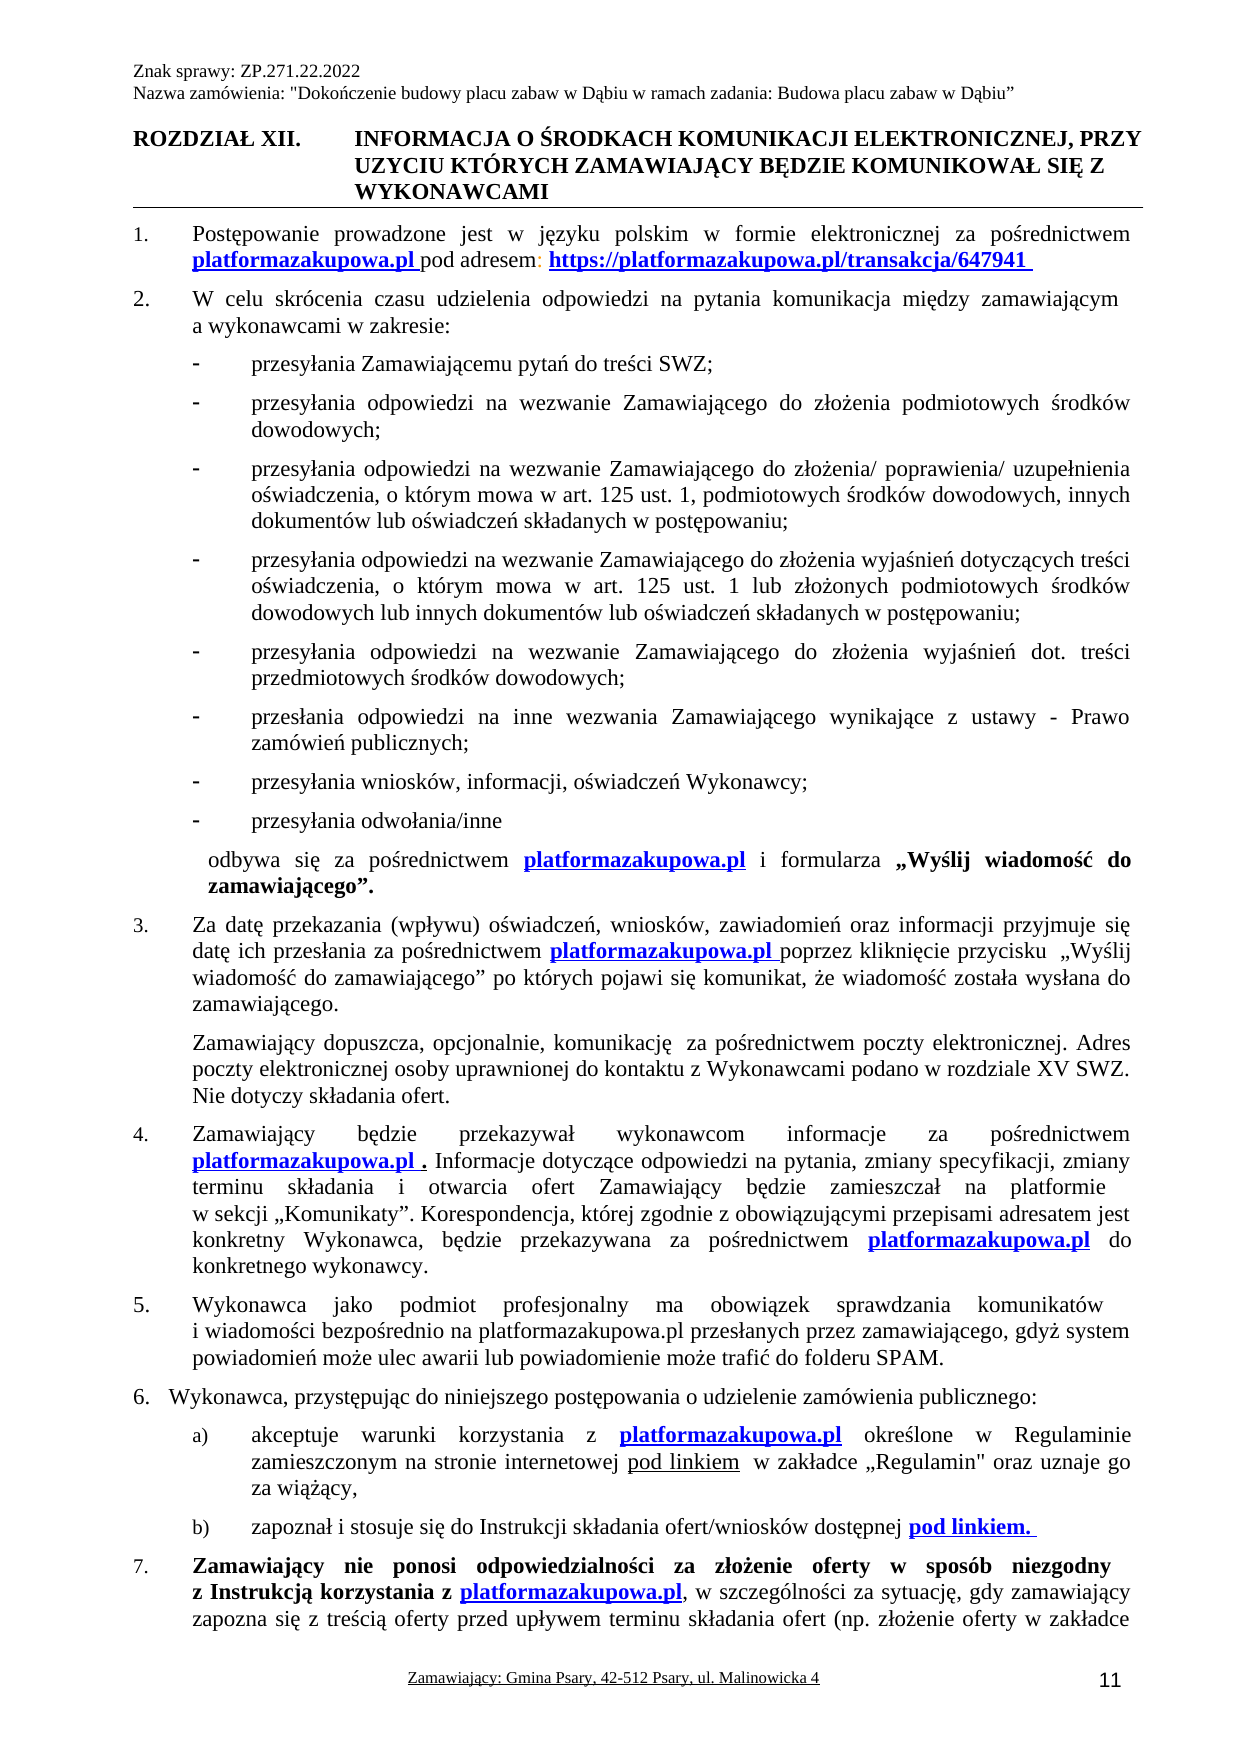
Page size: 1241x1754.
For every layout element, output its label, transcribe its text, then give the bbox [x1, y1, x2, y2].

list akceptuje warunki korzystania z platformazakupowa.pl określone w Regulaminie zamieszczonym na stronie internetowej pod linkiem w zakładce „Regulamin" oraz uznaje go za wiążący, [192, 1422, 1132, 1501]
list przesłania odpowiedzi na inne wezwania Zamawiającego wynikające z ustawy - Prawo zamówień publicznych; [192, 703, 1132, 756]
list zapoznał i stosuje się do Instrukcji składania ofert/wniosków dostępnej pod linkiem. [192, 1513, 1132, 1539]
list Za datę przekazania (wpływu) oświadczeń, wniosków, zawiadomień oraz informacji przyjmuje się datę ich przesłania za pośrednictwem platformazakupowa.pl poprzez kliknięcie przycisku „Wyślij wiadomość do zamawiającego” po których pojawi się komunikat, że wiadomość została wysłana do zamawiającego. [133, 911, 1132, 1016]
list Zamawiający nie ponosi odpowiedzialności za złożenie oferty w sposób niezgodny z Instrukcją korzystania z platformazakupowa.pl, w szczególności za sytuację, gdy zamawiający zapozna się z treścią oferty przed upływem terminu składania ofert (np. złożenie oferty w zakładce [133, 1552, 1132, 1631]
list Zamawiający dopuszcza, opcjonalnie, komunikację za pośrednictwem poczty elektronicznej. Adres poczty elektronicznej osoby uprawnionej do kontaktu z Wykonawcami podano w rozdziale XV SWZ. Nie dotyczy składania ofert. [192, 1029, 1132, 1108]
list Zamawiający będzie przekazywał wykonawcom informacje za pośrednictwem platformazakupowa.pl . Informacje dotyczące odpowiedzi na pytania, zmiany specyfikacji, zmiany terminu składania i otwarcia ofert Zamawiający będzie zamieszczał na platformie w sekcji „Komunikaty”. Korespondencja, której zgodnie z obowiązującymi przepisami adresatem jest konkretny Wykonawca, będzie przekazywana za pośrednictwem platformazakupowa.pl do konkretnego wykonawcy. [133, 1121, 1132, 1279]
list Wykonawca, przystępując do niniejszego postępowania o udzielenie zamówienia publicznego: [133, 1383, 1132, 1409]
list Wykonawca jako podmiot profesjonalny ma obowiązek sprawdzania komunikatów i wiadomości bezpośrednio na platformazakupowa.pl przesłanych przez zamawiającego, gdyż system powiadomień może ulec awarii lub powiadomienie może trafić do folderu SPAM. [133, 1291, 1132, 1370]
list Postępowanie prowadzone jest w języku polskim w formie elektronicznej za pośrednictwem platformazakupowa.pl pod adresem: https://platformazakupowa.pl/transakcja/647941 [133, 220, 1132, 273]
list przesyłania odpowiedzi na wezwanie Zamawiającego do złożenia/ poprawienia/ uzupełnienia oświadczenia, o którym mowa w art. 125 ust. 1, podmiotowych środków dowodowych, innych dokumentów lub oświadczeń składanych w postępowaniu; [192, 454, 1132, 534]
text odbywa się za pośrednictwem platformazakupowa.pl i formularza „Wyślij wiadomość do zamawiającego”. [208, 846, 1132, 898]
list W celu skrócenia czasu udzielenia odpowiedzi na pytania komunikacja między zamawiającym a wykonawcami w zakresie: [133, 285, 1132, 338]
list przesyłania odpowiedzi na wezwanie Zamawiającego do złożenia podmiotowych środków dowodowych; [192, 389, 1132, 442]
list przesyłania wniosków, informacji, oświadczeń Wykonawcy; [192, 768, 1132, 794]
list przesyłania odpowiedzi na wezwanie Zamawiającego do złożenia wyjaśnień dotyczących treści oświadczenia, o którym mowa w art. 125 ust. 1 lub złożonych podmiotowych środków dowodowych lub innych dokumentów lub oświadczeń składanych w postępowaniu; [192, 546, 1132, 625]
list przesyłania odwołania/inne [192, 807, 1132, 833]
list przesyłania odpowiedzi na wezwanie Zamawiającego do złożenia wyjaśnień dot. treści przedmiotowych środków dowodowych; [192, 638, 1132, 690]
text ROZDZIAŁ XII. INFORMACJA O ŚRODKACH KOMUNIKACJI ELEKTRONICZNEJ, PRZY UZYCIU KTÓRYCH ZAMAWIAJĄCY BĘDZIE KOMUNIKOWAŁ SIĘ Z WYKONAWCAMI [133, 125, 1143, 207]
list przesyłania Zamawiającemu pytań do treści SWZ; [192, 351, 1132, 377]
